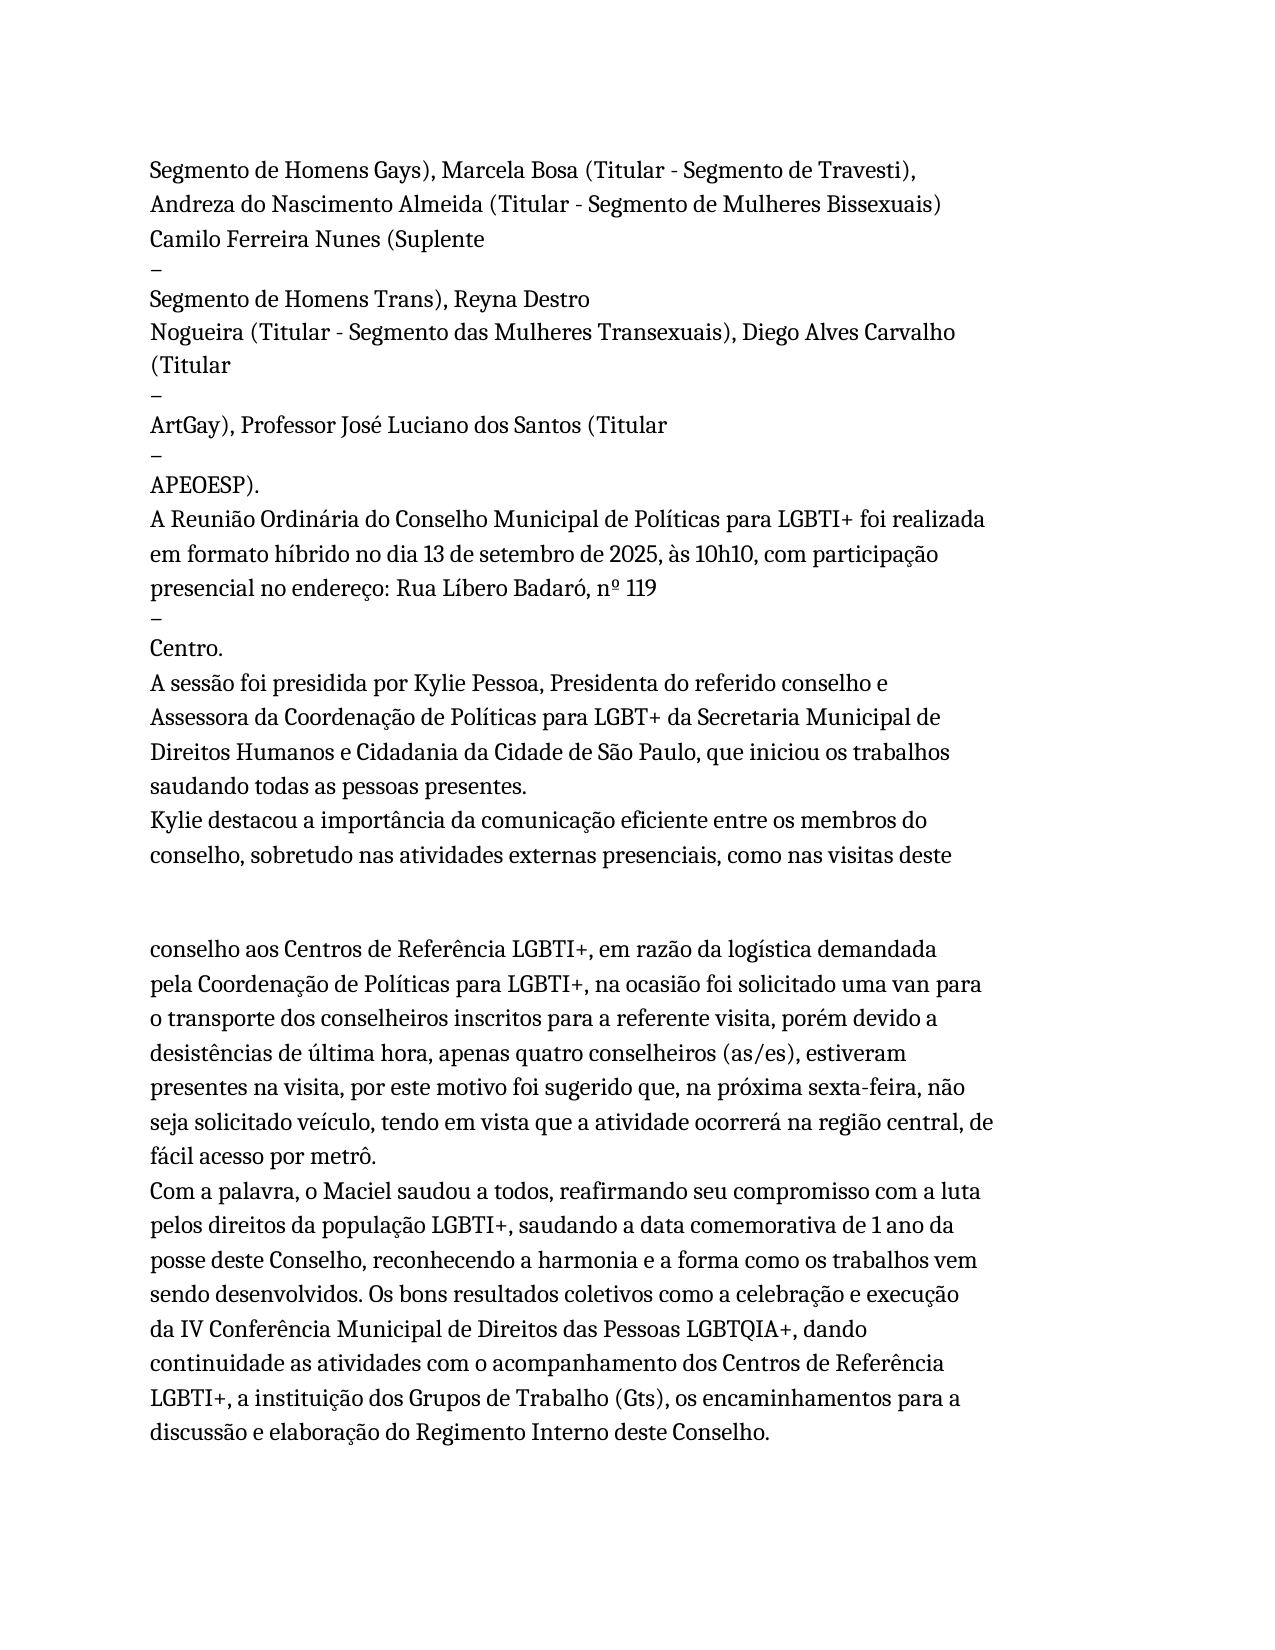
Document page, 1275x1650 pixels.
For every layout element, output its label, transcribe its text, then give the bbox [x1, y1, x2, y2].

text – [150, 603, 1125, 633]
text Centro. [150, 633, 1125, 663]
text Nogueira (Titular - Segmento das Mulheres Transexuais), Diego Alves Carvalho (Titular [150, 313, 1125, 379]
text – [150, 379, 1125, 409]
text A sessão foi presidida por Kylie Pessoa, Presidenta do referido conselho e Assessora da Coordenação de Políticas para LGBT+ da Secretaria Municipal de Direitos Humanos e Cidadania da Cidade de São Paulo, que iniciou os trabalhos saudando todas as pessoas presentes. [150, 663, 1125, 801]
text Segmento de Homens Gays), Marcela Bosa (Titular - Segmento de Travesti), Andreza do Nascimento Almeida (Titular - Segmento de Mulheres Bissexuais) Camilo Ferreira Nunes (Suplente [150, 150, 1125, 253]
text Segmento de Homens Trans), Reyna Destro [150, 283, 1125, 313]
text – [150, 253, 1125, 283]
text conselho aos Centros de Referência LGBTI+, em razão da logística demandada pela Coordenação de Políticas para LGBTI+, na ocasião foi solicitado uma van para o transporte dos conselheiros inscritos para a referente visita, porém devido a desistências de última hora, apenas quatro conselheiros (as/es), estiveram presentes na visita, por este motivo foi sugerido que, na próxima sexta-feira, não seja solicitado veículo, tendo em vista que a atividade ocorrerá na região central, de fácil acesso por metrô. [150, 929, 1125, 1171]
text Com a palavra, o Maciel saudou a todos, reafirmando seu compromisso com a luta pelos direitos da população LGBTI+, saudando a data comemorativa de 1 ano da posse deste Conselho, reconhecendo a harmonia e a forma como os trabalhos vem sendo desenvolvidos. Os bons resultados coletivos como a celebração e execução da IV Conferência Municipal de Direitos das Pessoas LGBTQIA+, dando continuidade as atividades com o acompanhamento dos Centros de Referência LGBTI+, a instituição dos Grupos de Trabalho (Gts), os encaminhamentos para a discussão e elaboração do Regimento Interno deste Conselho. [150, 1171, 1125, 1447]
text ArtGay), Professor José Luciano dos Santos (Titular [150, 409, 1125, 439]
text – [150, 439, 1125, 469]
text A Reunião Ordinária do Conselho Municipal de Políticas para LGBTI+ foi realizada em formato híbrido no dia 13 de setembro de 2025, às 10h10, com participação presencial no endereço: Rua Líbero Badaró, nº 119 [150, 499, 1125, 603]
text Kylie destacou a importância da comunicação eficiente entre os membros do conselho, sobretudo nas atividades externas presenciais, como nas visitas deste [150, 801, 1125, 869]
text APEOESP). [150, 469, 1125, 499]
